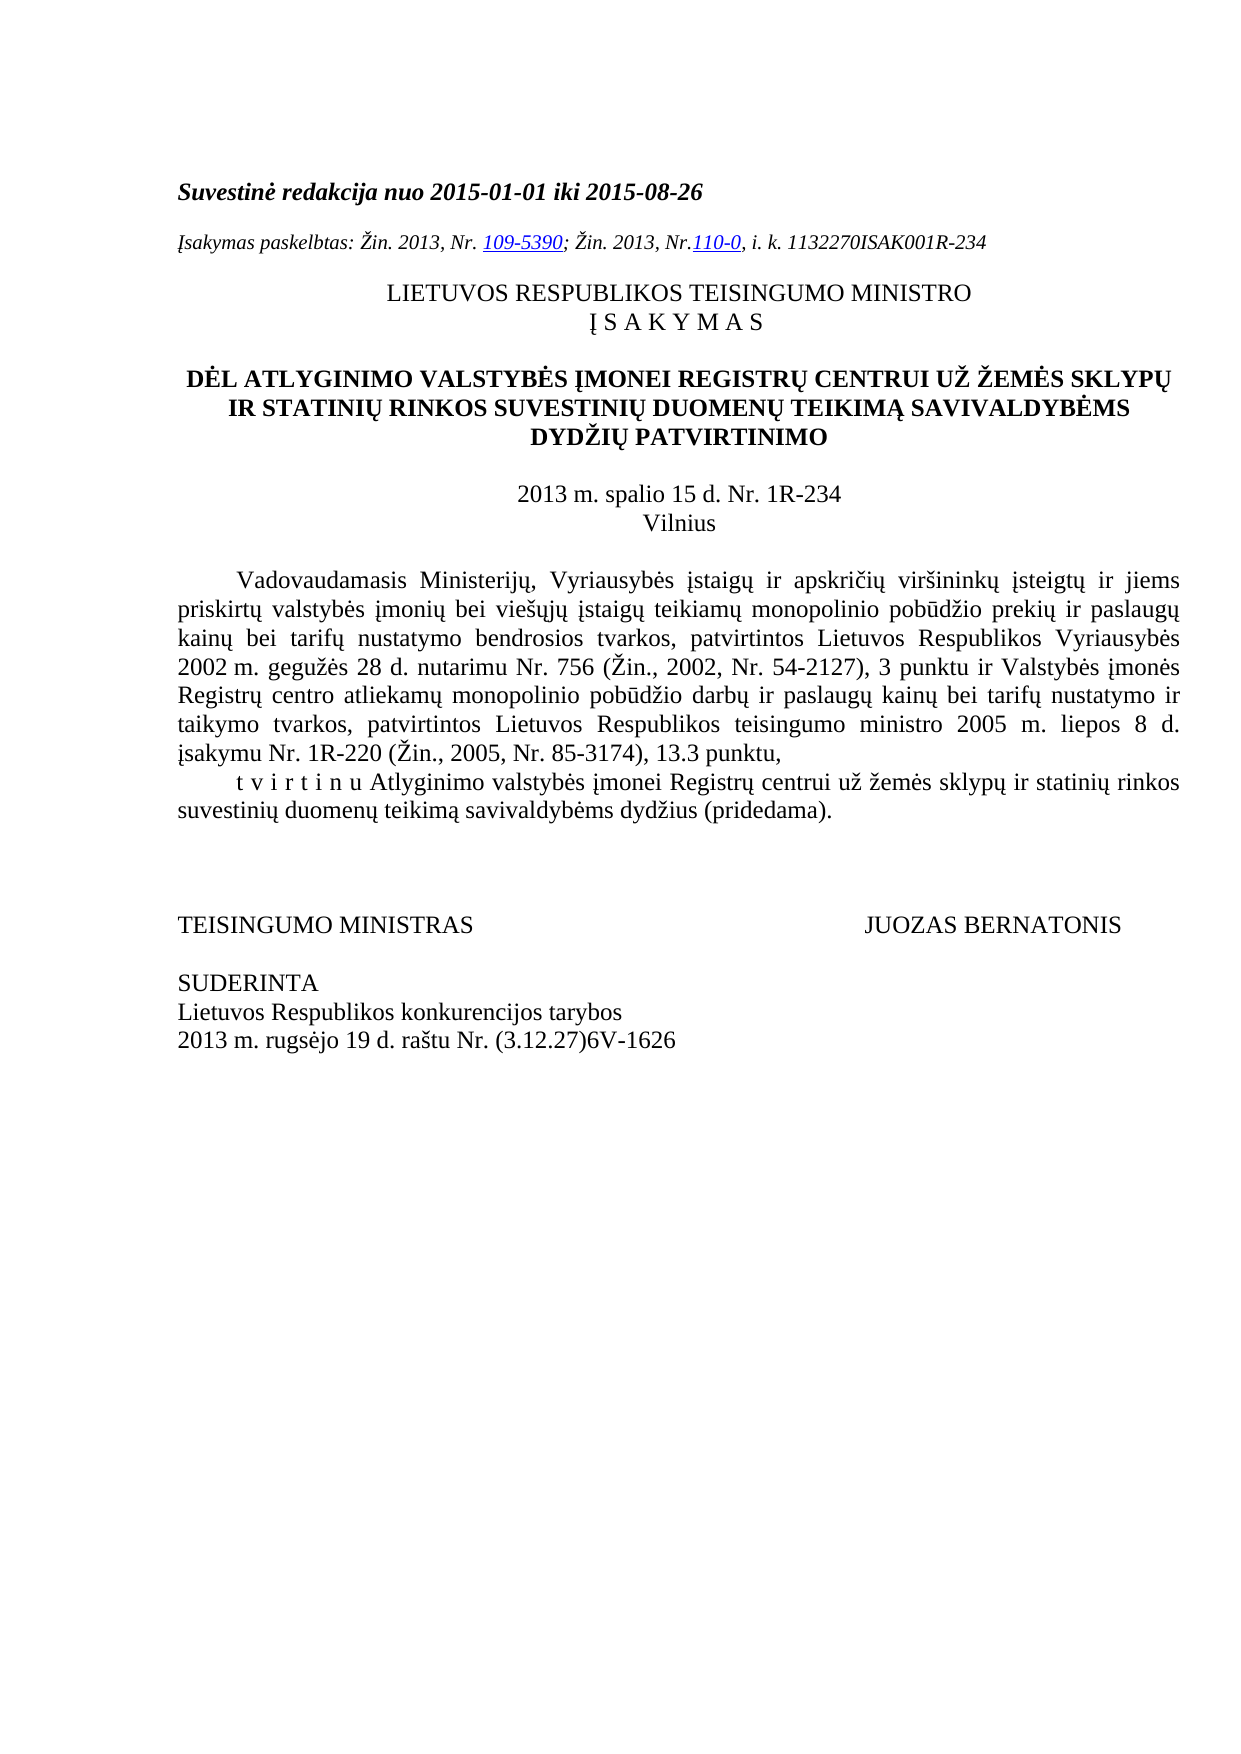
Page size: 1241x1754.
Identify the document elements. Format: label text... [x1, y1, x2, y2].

text Suvestinė redakcija nuo 2015-01-01 iki 2015-08-26 [177, 177, 1181, 206]
text SUDERINTA [177, 968, 1181, 997]
text Lietuvos Respublikos konkurencijos tarybos [177, 997, 1181, 1026]
text 2013 m. spalio 15 d. Nr. 1R-234 [177, 479, 1181, 508]
text 2013 m. rugsėjo 19 d. raštu Nr. (3.12.27)6V-1626 [177, 1026, 1181, 1054]
text Vadovaudamasis Ministerijų, Vyriausybės įstaigų ir apskričių viršininkų įsteigtų ir jiems priskirtų valstybės įmonių bei viešųjų įstaigų teikiamų monopolinio pobūdžio prekių ir paslaugų kainų bei tarifų nustatymo bendrosios tvarkos, patvirtintos Lietuvos Respublikos Vyriausybės 2002 m. gegužės 28 d. nutarimu Nr. 756 (Žin., 2002, Nr. 54-2127), 3 punktu ir Valstybės įmonės Registrų centro atliekamų monopolinio pobūdžio darbų ir paslaugų kainų bei tarifų nustatymo ir taikymo tvarkos, patvirtintos Lietuvos Respublikos teisingumo ministro 2005 m. liepos 8 d. įsakymu Nr. 1R-220 (Žin., 2005, Nr. 85-3174), 13.3 punktu, [177, 566, 1181, 767]
text Į S A K Y M A S [177, 307, 1181, 336]
text Įsakymas paskelbtas: Žin. 2013, Nr. 109-5390; Žin. 2013, Nr.110-0, i. k. 1132270ISAK001R-234 [177, 230, 1181, 254]
text Teisingumo ministras Juozas Bernatonis [177, 911, 1181, 939]
text t v i r t i n u Atlyginimo valstybės įmonei Registrų centrui už žemės sklypų ir statinių rinkos suvestinių duomenų teikimą savivaldybėms dydžius (pridedama). [177, 767, 1181, 824]
text Vilnius [177, 508, 1181, 537]
text LIETUVOS RESPUBLIKOS TEISINGUMO MINISTRO [177, 278, 1181, 307]
text DĖL ATLYGINIMO VALSTYBĖS ĮMONEI REGISTRŲ CENTRUI UŽ žemės sklypų ir statinių rinkos suvestinių duomenų teikimą savivaldybėms dydžių patvirtinimo [177, 364, 1181, 451]
